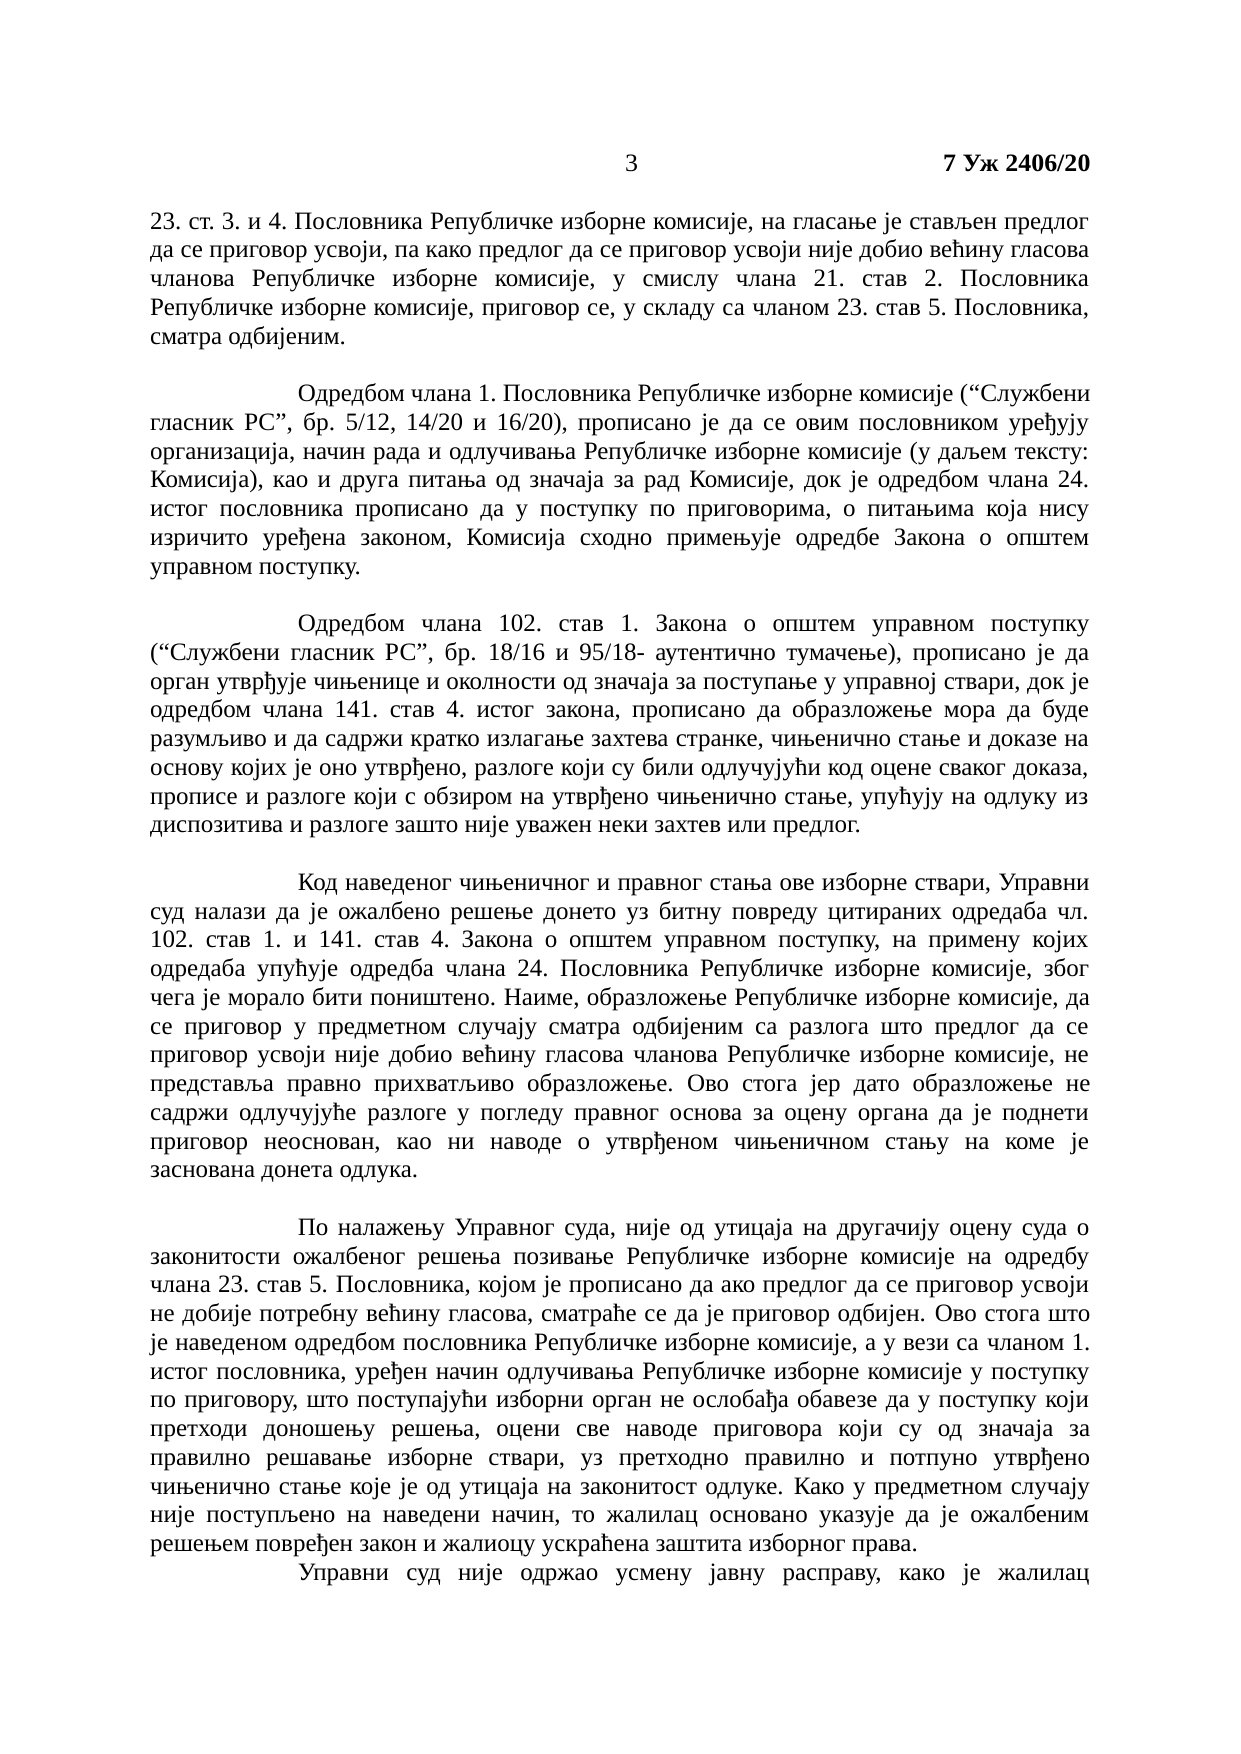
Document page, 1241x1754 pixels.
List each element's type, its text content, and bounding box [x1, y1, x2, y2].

text По налажењу Управног суда, није од утицаја на другачију оцену суда о законитости ожалбеног решења позивање Републичке изборне комисије на одредбу члана 23. став 5. Пословника, којом је прописано да ако предлог да се приговор усвоји не добије потребну већину гласова, сматраће се да је приговор одбијен. Ово стога што је наведеном одредбом пословника Републичке изборне комисије, а у вези са чланом 1. истог пословника, уређен начин одлучивања Републичке изборне комисије у поступку по приговору, што поступајући изборни орган не ослобађа обавезе да у поступку који претходи доношењу решења, оцени све наводе приговора који су од значаја за правилно решавање изборне ствари, уз претходно правилно и потпуно утврђено чињенично стање које је од утицаја на законитост одлуке. Како у предметном случају није поступљено на наведени начин, то жалилац основано указује да је ожалбеним решењем повређен закон и жалиоцу ускраћена заштита изборног права. [150, 1212, 1090, 1557]
text Код наведеног чињеничног и правног стања ове изборне ствари, Управни суд налази да је ожалбено решење донето уз битну повреду цитираних одредаба чл. 102. став 1. и 141. став 4. Закона о општем управном поступку, на примену којих одредаба упућује одредба члана 24. Пословника Републичке изборне комисије, због чега је морало бити поништено. Наиме, образложење Републичке изборне комисије, да се приговор у предметном случају сматра одбијеним са разлога што предлог да се приговор усвоји није добио већину гласова чланова Републичке изборне комисије, не представља правно прихватљиво образложење. Ово стога јер дато образложење не садржи одлучујуће разлоге у погледу правног основа за оцену органа да је поднети приговор неоснован, као ни наводе о утврђеном чињеничном стању на коме је заснована донета одлука. [150, 867, 1090, 1183]
text Одредбом члана 1. Пословника Републичке изборне комисије (“Службени гласник РС”, бр. 5/12, 14/20 и 16/20), прописано је да се овим пословником уређују организација, начин рада и одлучивања Републичке изборне комисије (у даљем тексту: Комисија), као и друга питања од значаја за рад Комисије, док је одредбом члана 24. истог пословника прописано да у поступку по приговорима, о питањима која нису изричито уређена законом, Комисија сходно примењује одредбе Закона о општем управном поступку. [150, 378, 1090, 579]
text Управни суд није одржао усмену јавну расправу, како је жалилац [150, 1557, 1090, 1586]
text Одредбом члана 102. став 1. Закона о општем управном поступку (“Службени гласник РС”, бр. 18/16 и 95/18- аутентично тумачење), прописано је да орган утврђује чињенице и околности од значаја за поступање у управној ствари, док је одредбом члана 141. став 4. истог закона, прописано да образложење мора да буде разумљиво и да садржи кратко излагање захтева странке, чињенично стање и доказе на основу којих је оно утврђено, разлоге који су били одлучујући код оцене сваког доказа, прописе и разлоге који с обзиром на утврђено чињенично стање, упућују на одлуку из диспозитива и разлоге зашто није уважен неки захтев или предлог. [150, 608, 1090, 838]
text 23. ст. 3. и 4. Пословника Републичке изборне комисије, на гласање је стављен предлог да се приговор усвоји, па како предлог да се приговор усвоји није добио већину гласова чланова Републичке изборне комисије, у смислу члана 21. став 2. Пословника Републичке изборне комисије, приговор се, у складу са чланом 23. став 5. Пословника, сматра одбијеним. [150, 206, 1090, 349]
